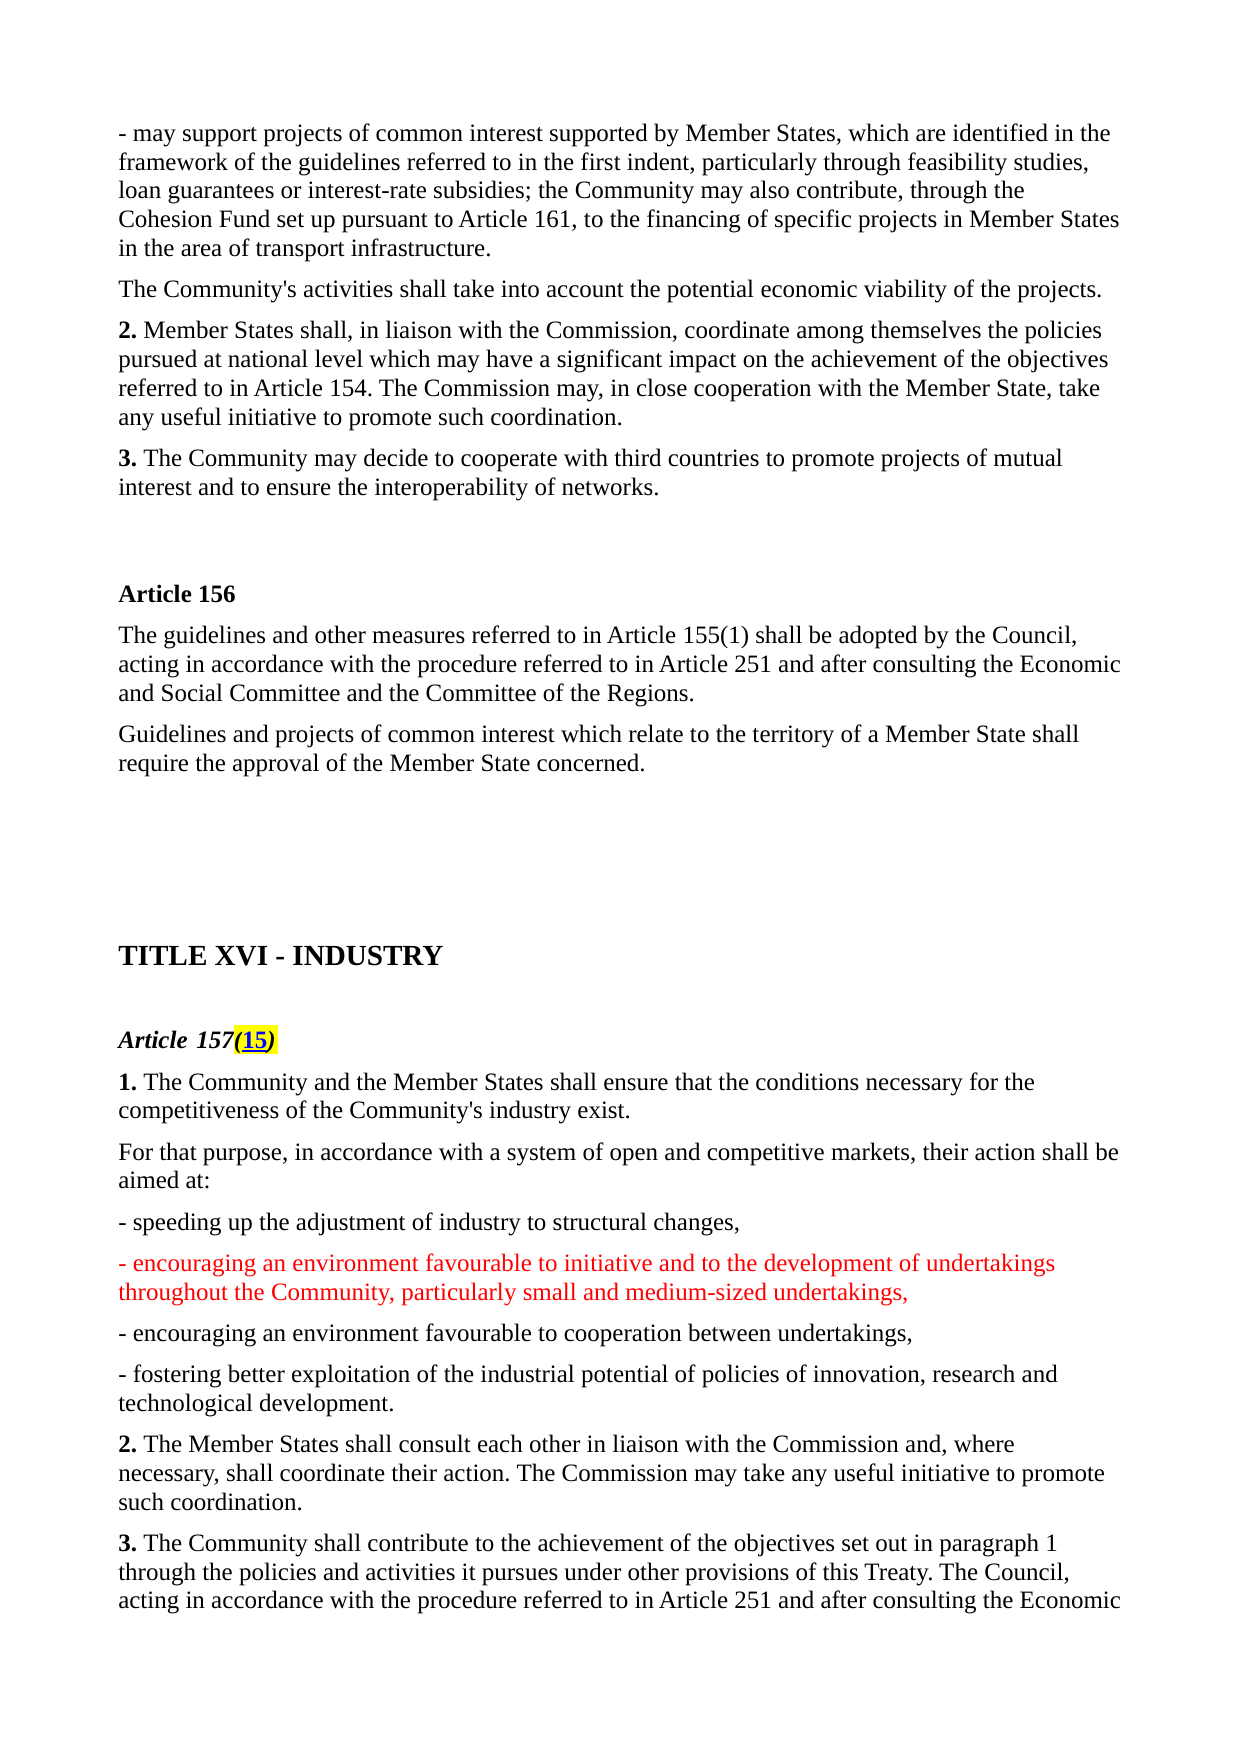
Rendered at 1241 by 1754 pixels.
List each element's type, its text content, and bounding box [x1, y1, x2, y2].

text The guidelines and other measures referred to in Article 155(1) shall be adopted by the Council, acting in accordance with the procedure referred to in Article 251 and after consulting the Economic and Social Committee and the Committee of the Regions. [118, 621, 1122, 707]
text - encouraging an environment favourable to cooperation between undertakings, [118, 1318, 1122, 1347]
text Guidelines and projects of common interest which relate to the territory of a Member State shall require the approval of the Member State concerned. [118, 719, 1122, 777]
subtitle TITLE XVI - INDUSTRY [118, 938, 1122, 972]
text Article 157(15) [118, 1025, 1122, 1054]
text - encouraging an environment favourable to initiative and to the development of undertakings throughout the Community, particularly small and medium-sized undertakings, [118, 1248, 1122, 1305]
text 3. The Community shall contribute to the achievement of the objectives set out in paragraph 1 through the policies and activities it pursues under other provisions of this Treaty. The Council, acting in accordance with the procedure referred to in Article 251 and after consulting the Economic [118, 1528, 1122, 1614]
text 2. Member States shall, in liaison with the Commission, coordinate among themselves the policies pursued at national level which may have a significant impact on the achievement of the objectives referred to in Article 154. The Commission may, in close cooperation with the Member State, take any useful initiative to promote such coordination. [118, 316, 1122, 431]
text For that purpose, in accordance with a system of open and competitive markets, their action shall be aimed at: [118, 1137, 1122, 1194]
text - may support projects of common interest supported by Member States, which are identified in the framework of the guidelines referred to in the first indent, particularly through feasibility studies, loan guarantees or interest-rate subsidies; the Community may also contribute, through the Cohesion Fund set up pursuant to Article 161, to the financing of specific projects in Member States in the area of transport infrastructure. [118, 118, 1122, 262]
text 2. The Member States shall consult each other in liaison with the Commission and, where necessary, shall coordinate their action. The Commission may take any useful initiative to promote such coordination. [118, 1429, 1122, 1515]
subtitle Article 156 [118, 579, 1122, 608]
text - fostering better exploitation of the industrial potential of policies of innovation, research and technological development. [118, 1359, 1122, 1417]
text - speeding up the adjustment of industry to structural changes, [118, 1207, 1122, 1235]
text 3. The Community may decide to cooperate with third countries to promote projects of mutual interest and to ensure the interoperability of networks. [118, 443, 1122, 501]
text The Community's activities shall take into account the potential economic viability of the projects. [118, 274, 1122, 303]
text 1. The Community and the Member States shall ensure that the conditions necessary for the competitiveness of the Community's industry exist. [118, 1067, 1122, 1124]
